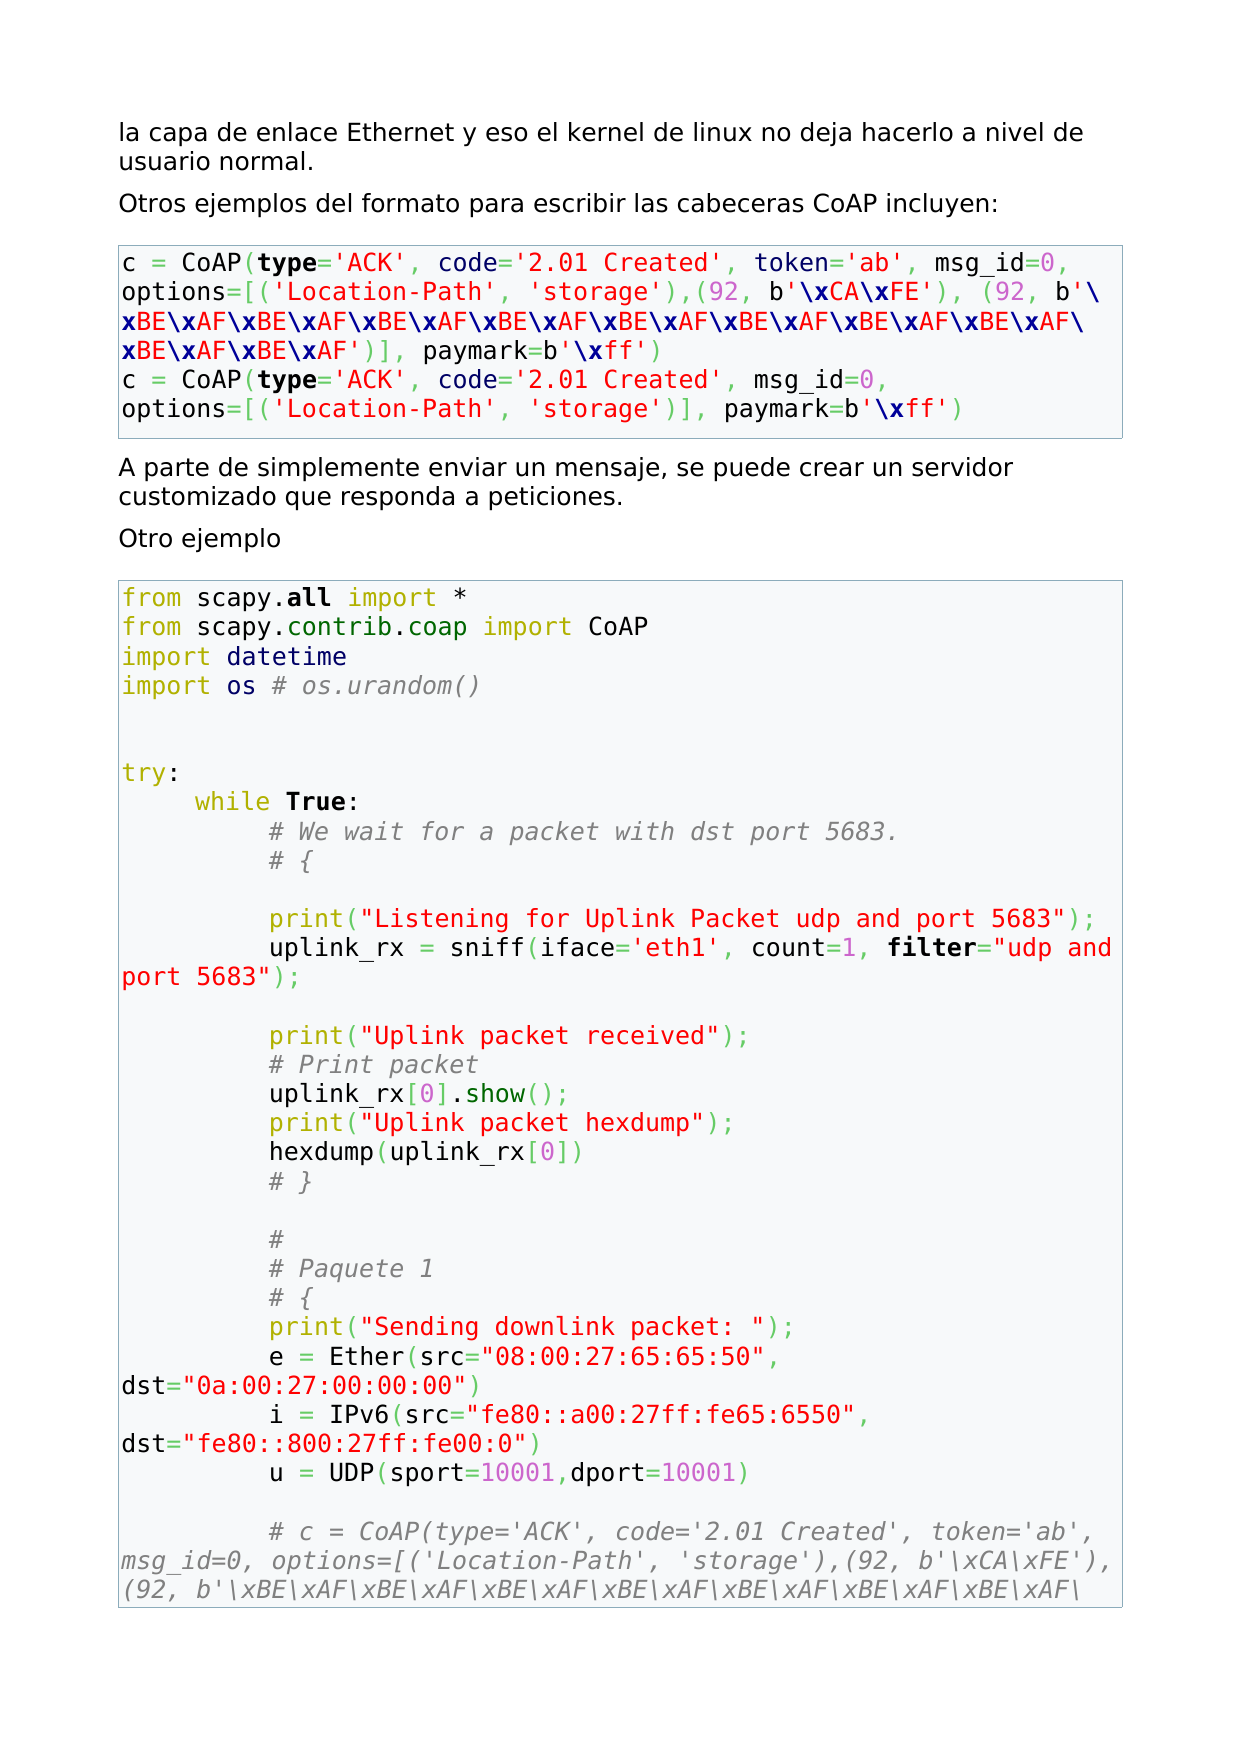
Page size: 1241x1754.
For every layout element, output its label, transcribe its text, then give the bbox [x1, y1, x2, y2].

table_header c = CoAP(type='ACK', code='2.01 Created', token='ab', msg_id=0, options=[('Location-Path', 'storage'),(92, b'\xCA\xFE'), (92, b'\xBE\xAF\xBE\xAF\xBE\xAF\xBE\xAF\xBE\xAF\xBE\xAF\xBE\xAF\xBE\xAF\xBE\xAF\xBE\xAF')], paymark=b'\xff') c = CoAP(type='ACK', code='2.01 Created', msg_id=0, options=[('Location-Path', 'storage')], paymark=b'\xff') [119, 246, 1122, 438]
text A parte de simplemente enviar un mensaje, se puede crear un servidor customizado que responda a peticiones. [118, 453, 1122, 511]
text Otros ejemplos del formato para escribir las cabeceras CoAP incluyen: [118, 189, 1122, 218]
table_header from scapy.all import * from scapy.contrib.coap import CoAP import datetime import os # os.urandom() try: while True: # We wait for a packet with dst port 5683. # { print("Listening for Uplink Packet udp and port 5683"); uplink_rx = sniff(iface='eth1', count=1, filter="udp and port 5683"); print("Uplink packet received"); # Print packet uplink_rx[0].show(); print("Uplink packet hexdump"); hexdump(uplink_rx[0]) # } # # Paquete 1 # { print("Sending downlink packet: "); e = Ether(src="08:00:27:65:65:50", dst="0a:00:27:00:00:00") i = IPv6(src="fe80::a00:27ff:fe65:6550", dst="fe80::800:27ff:fe00:0") u = UDP(sport=10001,dport=10001) # c = CoAP(type='ACK', code='2.01 Created', token='ab', msg_id=0, options=[('Location-Path', 'storage'),(92, b'\xCA\xFE'), (92, b'\xBE\xAF\xBE\xAF\xBE\xAF\xBE\xAF\xBE\xAF\xBE\xAF\xBE\xAF\ [119, 581, 1122, 1607]
text la capa de enlace Ethernet y eso el kernel de linux no deja hacerlo a nivel de usuario normal. [118, 118, 1122, 176]
text Otro ejemplo [118, 524, 1122, 553]
